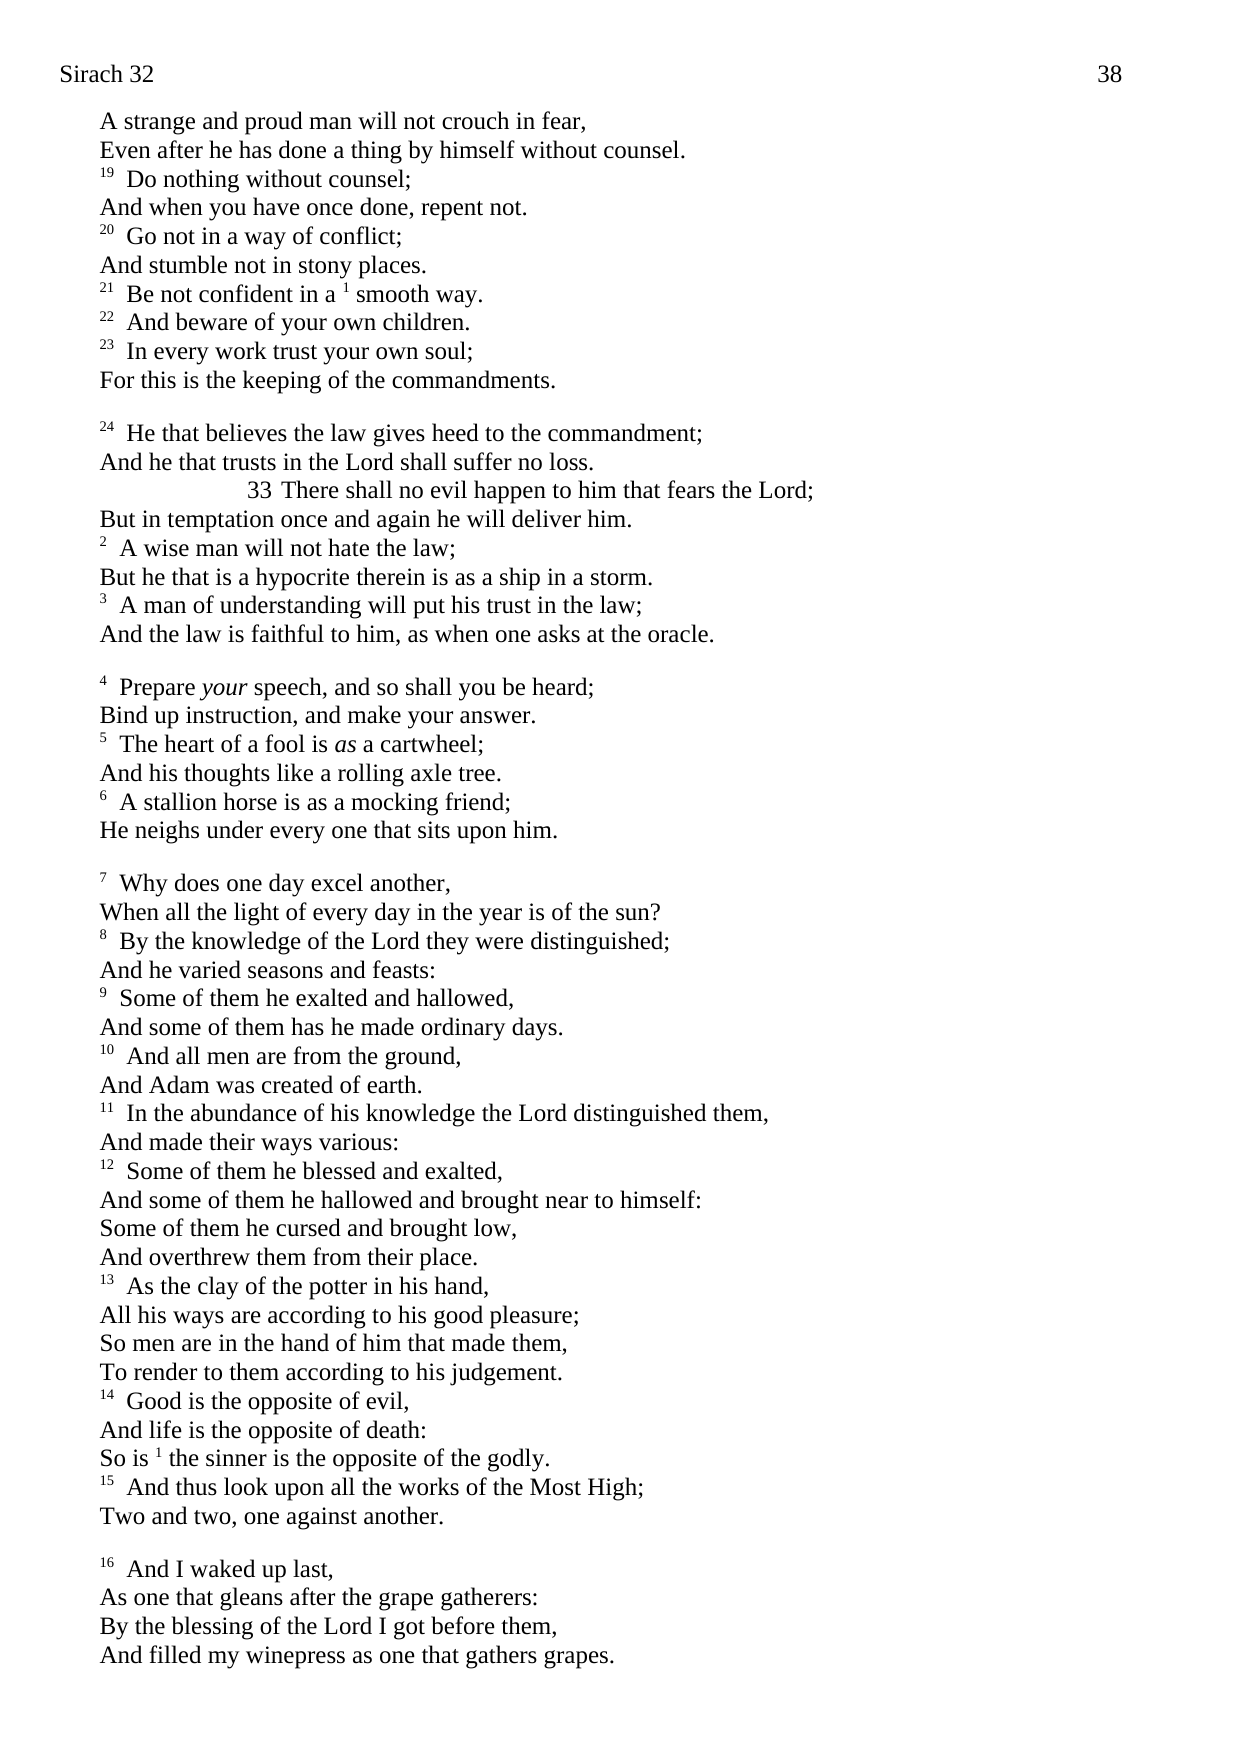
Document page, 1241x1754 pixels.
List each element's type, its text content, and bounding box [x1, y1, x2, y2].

text 33There shall no evil happen to him that fears the Lord; [247, 475, 1122, 504]
text And the law is faithful to him, as when one asks at the oracle. [99, 619, 1122, 648]
text And filled my winepress as one that gathers grapes. [99, 1640, 1122, 1669]
text Some of them he cursed and brought low, [99, 1213, 1122, 1242]
text And when you have once done, repent not. [99, 192, 1122, 221]
text So is 1 the sinner is the opposite of the godly. [99, 1443, 1122, 1472]
text 22 And beware of your own children. [99, 307, 1122, 336]
text 16 And I waked up last, [99, 1554, 1122, 1582]
text 9 Some of them he exalted and hallowed, [99, 983, 1122, 1012]
text 20 Go not in a way of conflict; [99, 221, 1122, 250]
text Two and two, one against another. [99, 1501, 1122, 1530]
text 4 Prepare your speech, and so shall you be heard; [99, 672, 1122, 701]
text All his ways are according to his good pleasure; [99, 1300, 1122, 1328]
text 15 And thus look upon all the works of the Most High; [99, 1472, 1122, 1501]
text To render to them according to his judgement. [99, 1357, 1122, 1386]
text 14 Good is the opposite of evil, [99, 1386, 1122, 1415]
text And he that trusts in the Lord shall suffer no loss. [99, 447, 1122, 475]
text 11 In the abundance of his knowledge the Lord distinguished them, [99, 1098, 1122, 1127]
text And made their ways various: [99, 1127, 1122, 1156]
text But he that is a hypocrite therein is as a ship in a storm. [99, 562, 1122, 590]
text When all the light of every day in the year is of the sun? [99, 897, 1122, 926]
text And life is the opposite of death: [99, 1415, 1122, 1443]
text And stumble not in stony places. [99, 250, 1122, 279]
text 2 A wise man will not hate the law; [99, 533, 1122, 562]
text By the blessing of the Lord I got before them, [99, 1611, 1122, 1640]
text 19 Do nothing without counsel; [99, 164, 1122, 192]
text 3 A man of understanding will put his trust in the law; [99, 590, 1122, 619]
text And his thoughts like a rolling axle tree. [99, 758, 1122, 787]
text 23 In every work trust your own soul; [99, 336, 1122, 365]
text And he varied seasons and feasts: [99, 955, 1122, 983]
text And some of them he hallowed and brought near to himself: [99, 1185, 1122, 1213]
text For this is the keeping of the commandments. [99, 365, 1122, 394]
text 6 A stallion horse is as a mocking friend; [99, 787, 1122, 816]
text 21 Be not confident in a 1 smooth way. [99, 279, 1122, 307]
text 12 Some of them he blessed and exalted, [99, 1156, 1122, 1185]
text But in temptation once and again he will deliver him. [99, 504, 1122, 533]
text As one that gleans after the grape gatherers: [99, 1582, 1122, 1611]
text 10 And all men are from the ground, [99, 1041, 1122, 1070]
text 24 He that believes the law gives heed to the commandment; [99, 418, 1122, 447]
text He neighs under every one that sits upon him. [99, 816, 1122, 844]
text A strange and proud man will not crouch in fear, [99, 106, 1122, 135]
text So men are in the hand of him that made them, [99, 1328, 1122, 1357]
text And Adam was created of earth. [99, 1070, 1122, 1098]
text Bind up instruction, and make your answer. [99, 701, 1122, 729]
text 7 Why does one day excel another, [99, 868, 1122, 897]
text And overthrew them from their place. [99, 1242, 1122, 1271]
text 5 The heart of a fool is as a cartwheel; [99, 729, 1122, 758]
text Even after he has done a thing by himself without counsel. [99, 135, 1122, 164]
text And some of them has he made ordinary days. [99, 1012, 1122, 1041]
text 13 As the clay of the potter in his hand, [99, 1271, 1122, 1300]
text 8 By the knowledge of the Lord they were distinguished; [99, 926, 1122, 955]
